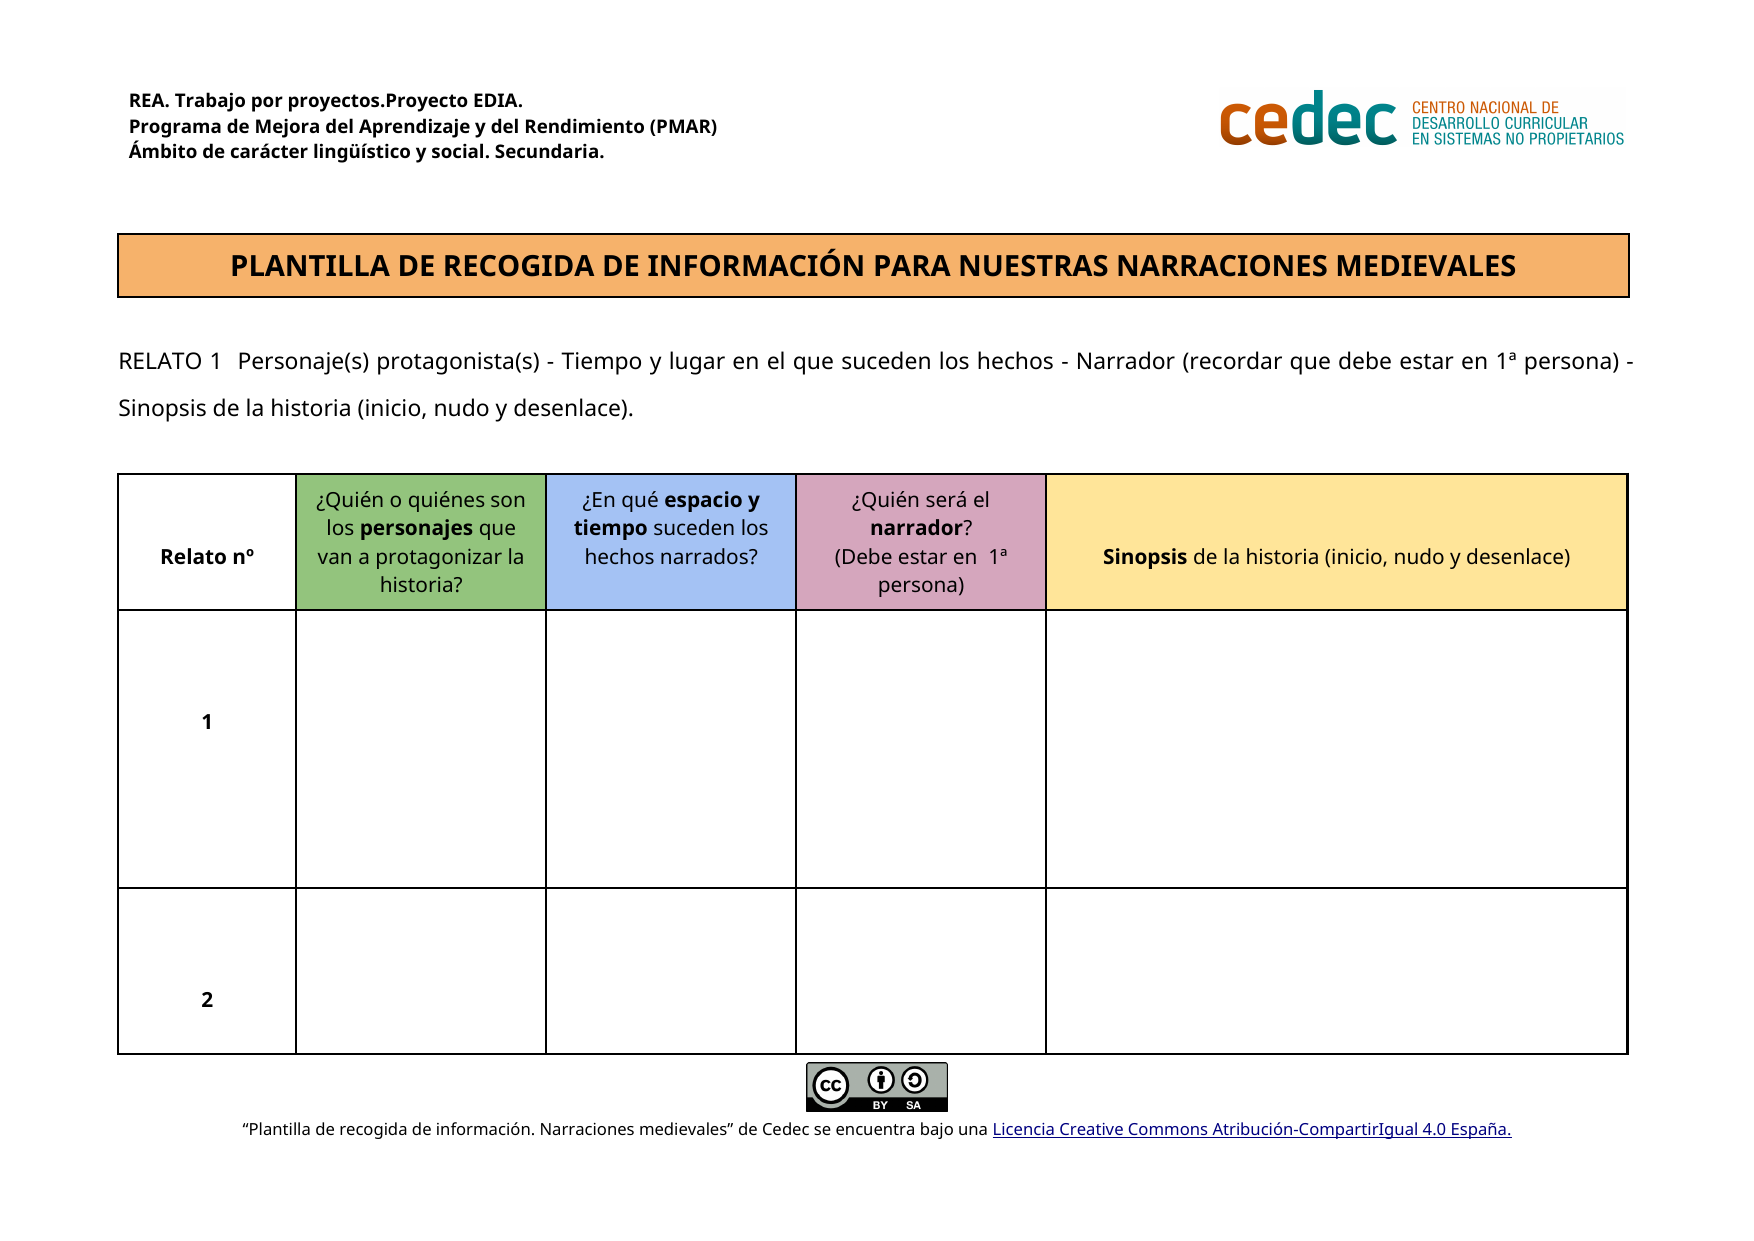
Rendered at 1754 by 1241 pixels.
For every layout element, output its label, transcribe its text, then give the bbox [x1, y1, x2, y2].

table_cell [1047, 611, 1626, 887]
table_cell [797, 611, 1045, 887]
table_header ¿En qué espacio y tiempo suceden los hechos narrados? [547, 475, 795, 609]
table_cell 2 [119, 889, 295, 1052]
table_header PLANTILLA DE RECOGIDA DE INFORMACIÓN PARA NUESTRAS NARRACIONES MEDIEVALES [119, 235, 1628, 296]
text RELATO 1 Personaje(s) protagonista(s) - Tiempo y lugar en el que suceden los hechos - Narrador (recordar que debe estar en 1ª persona) - Sinopsis de la historia (inicio, nudo y desenlace). [118, 345, 1636, 423]
table_cell 1 [119, 611, 295, 887]
table_header ¿Quién o quiénes son los personajes que van a protagonizar la historia? [297, 475, 545, 609]
picture [806, 1062, 948, 1112]
table_cell [547, 611, 795, 887]
table_cell [297, 889, 545, 1052]
table_header ¿Quién será el narrador? (Debe estar en 1ª persona) [797, 475, 1045, 609]
table_header Relato nº [119, 475, 295, 609]
table_cell [797, 889, 1045, 1052]
table_cell [547, 889, 795, 1052]
table_cell [297, 611, 545, 887]
table_header Sinopsis de la historia (inicio, nudo y desenlace) [1047, 475, 1626, 609]
table_cell [1047, 889, 1626, 1052]
picture [1219, 87, 1626, 147]
